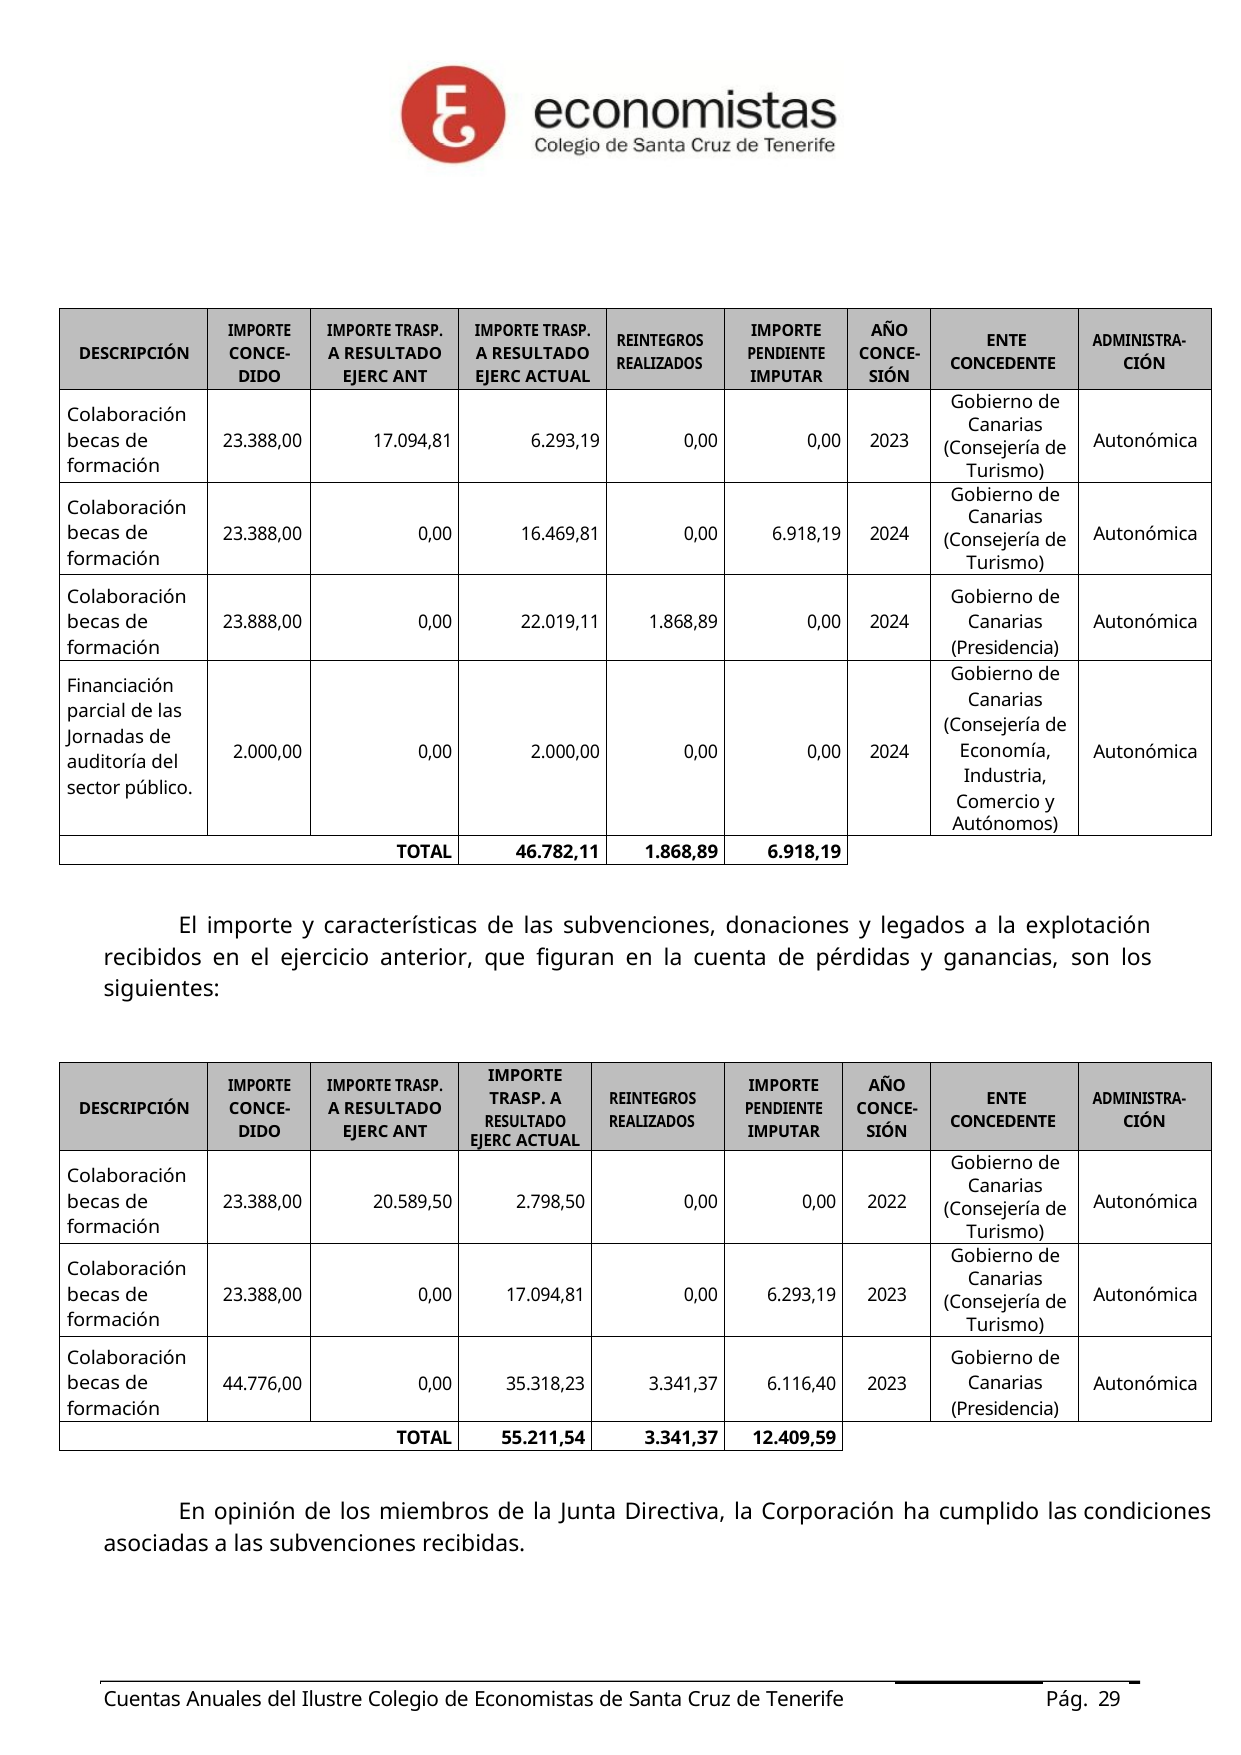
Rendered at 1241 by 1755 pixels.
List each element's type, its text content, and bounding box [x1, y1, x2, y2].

text En opinión de los miembros de la Junta Directiva, la Corporación ha cumplido las condiciones asociadas a las subvenciones recibidas. [103, 1495, 1226, 1558]
table_cell 23.388,00 [208, 390, 310, 482]
table_cell Gobierno de Canarias (Presidencia) [931, 1337, 1078, 1421]
table_cell Autonómica [1079, 483, 1211, 574]
table_header IMPORTE TRASP. A RESULTADO EJERC ANT [311, 309, 458, 389]
table_header IMPORTE TRASP. A RESULTADO EJERC ANT [311, 1063, 458, 1150]
table_header DESCRIPCIÓN [60, 1063, 207, 1150]
table_cell 23.388,00 [208, 1151, 310, 1243]
table_header ENTE CONCEDENTE [931, 309, 1078, 389]
table_cell 12.409,59 [725, 1422, 842, 1450]
text El importe y características de las subvenciones, donaciones y legados a la explotación recibidos en el ejercicio anterior, que figuran en la cuenta de pérdidas y ganancias, son los siguientes: [103, 909, 1152, 1003]
table_cell 0,00 [607, 661, 724, 835]
table_cell 0,00 [725, 1151, 842, 1243]
table_cell Colaboración becas de formación [60, 483, 207, 574]
table_cell 2024 [848, 661, 930, 835]
table_cell 1.868,89 [607, 575, 724, 660]
table_header DESCRIPCIÓN [60, 309, 207, 389]
table_cell Autonómica [1079, 1151, 1211, 1243]
table_header AÑO CONCE- SIÓN [843, 1063, 930, 1150]
table_header IMPORTE CONCE- DIDO [208, 309, 310, 389]
table_cell 55.211,54 [459, 1422, 591, 1450]
table_cell TOTAL [60, 836, 458, 864]
table_cell 0,00 [311, 575, 458, 660]
table_cell Gobierno de Canarias (Consejería de Economía, Industria, Comercio y Autónomos) [931, 661, 1078, 835]
table_cell Colaboración becas de formación [60, 390, 207, 482]
table_cell 3.341,37 [592, 1422, 724, 1450]
table_cell Colaboración becas de formación [60, 1244, 207, 1336]
table_cell [848, 836, 1212, 864]
table_cell 0,00 [592, 1151, 724, 1243]
table_cell Colaboración becas de formación [60, 1337, 207, 1421]
table_cell 0,00 [725, 575, 847, 660]
table_header ADMINISTRA- CIÓN [1079, 1063, 1211, 1150]
table_cell Autonómica [1079, 661, 1211, 835]
table_cell 0,00 [311, 1244, 458, 1336]
table_cell 17.094,81 [459, 1244, 591, 1336]
table_cell 0,00 [607, 390, 724, 482]
table_cell 0,00 [725, 661, 847, 835]
table_cell 6.918,19 [725, 483, 847, 574]
table_cell 22.019,11 [459, 575, 606, 660]
table_cell 3.341,37 [592, 1337, 724, 1421]
table_cell 2022 [843, 1151, 930, 1243]
table_header IMPORTE PENDIENTE IMPUTAR [725, 309, 847, 389]
table_cell 0,00 [311, 483, 458, 574]
table_cell 46.782,11 [459, 836, 606, 864]
table_cell Autonómica [1079, 1244, 1211, 1336]
table_cell Colaboración becas de formación [60, 575, 207, 660]
table_header REINTEGROS REALIZADOS [592, 1063, 724, 1150]
table_header AÑO CONCE- SIÓN [848, 309, 930, 389]
table_header IMPORTE CONCE- DIDO [208, 1063, 310, 1150]
table_cell 0,00 [311, 661, 458, 835]
table_header ADMINISTRA- CIÓN [1079, 309, 1211, 389]
table_cell TOTAL [60, 1422, 458, 1450]
table_header IMPORTE TRASP. A RESULTADO EJERC ACTUAL [459, 309, 606, 389]
table_cell 23.388,00 [208, 483, 310, 574]
table_cell 6.293,19 [725, 1244, 842, 1336]
table_cell 2.798,50 [459, 1151, 591, 1243]
table_cell Gobierno de Canarias (Presidencia) [931, 575, 1078, 660]
table_cell 17.094,81 [311, 390, 458, 482]
table_cell 6.293,19 [459, 390, 606, 482]
table_cell 6.918,19 [725, 836, 847, 864]
table_cell Gobierno de Canarias (Consejería de Turismo) [931, 1244, 1078, 1336]
table_cell 44.776,00 [208, 1337, 310, 1421]
table_cell 2023 [848, 390, 930, 482]
table_cell 1.868,89 [607, 836, 724, 864]
table_cell Autonómica [1079, 1337, 1211, 1421]
table_header IMPORTE TRASP. A RESULTADO EJERC ACTUAL [459, 1063, 591, 1150]
table_header IMPORTE PENDIENTE IMPUTAR [725, 1063, 842, 1150]
table_cell 0,00 [311, 1337, 458, 1421]
table_cell 2024 [848, 575, 930, 660]
table_cell 20.589,50 [311, 1151, 458, 1243]
table_cell Gobierno de Canarias (Consejería de Turismo) [931, 390, 1078, 482]
table_cell Colaboración becas de formación [60, 1151, 207, 1243]
table_cell 0,00 [725, 390, 847, 482]
table_cell 2023 [843, 1337, 930, 1421]
table_header REINTEGROS REALIZADOS [607, 309, 724, 389]
table_cell 23.388,00 [208, 1244, 310, 1336]
table_cell 0,00 [592, 1244, 724, 1336]
table_cell 2.000,00 [459, 661, 606, 835]
table_cell 2024 [848, 483, 930, 574]
table_cell Gobierno de Canarias (Consejería de Turismo) [931, 483, 1078, 574]
table_cell Autonómica [1079, 575, 1211, 660]
table_cell Autonómica [1079, 390, 1211, 482]
table_cell 23.888,00 [208, 575, 310, 660]
table_cell 35.318,23 [459, 1337, 591, 1421]
table_cell Gobierno de Canarias (Consejería de Turismo) [931, 1151, 1078, 1243]
table_cell 2.000,00 [208, 661, 310, 835]
table_cell 6.116,40 [725, 1337, 842, 1421]
table_cell [843, 1422, 1212, 1450]
table_cell Financiación parcial de las Jornadas de auditoría del sector público. [60, 661, 207, 835]
table_cell 2023 [843, 1244, 930, 1336]
table_cell 16.469,81 [459, 483, 606, 574]
table_header ENTE CONCEDENTE [931, 1063, 1078, 1150]
table_cell 0,00 [607, 483, 724, 574]
